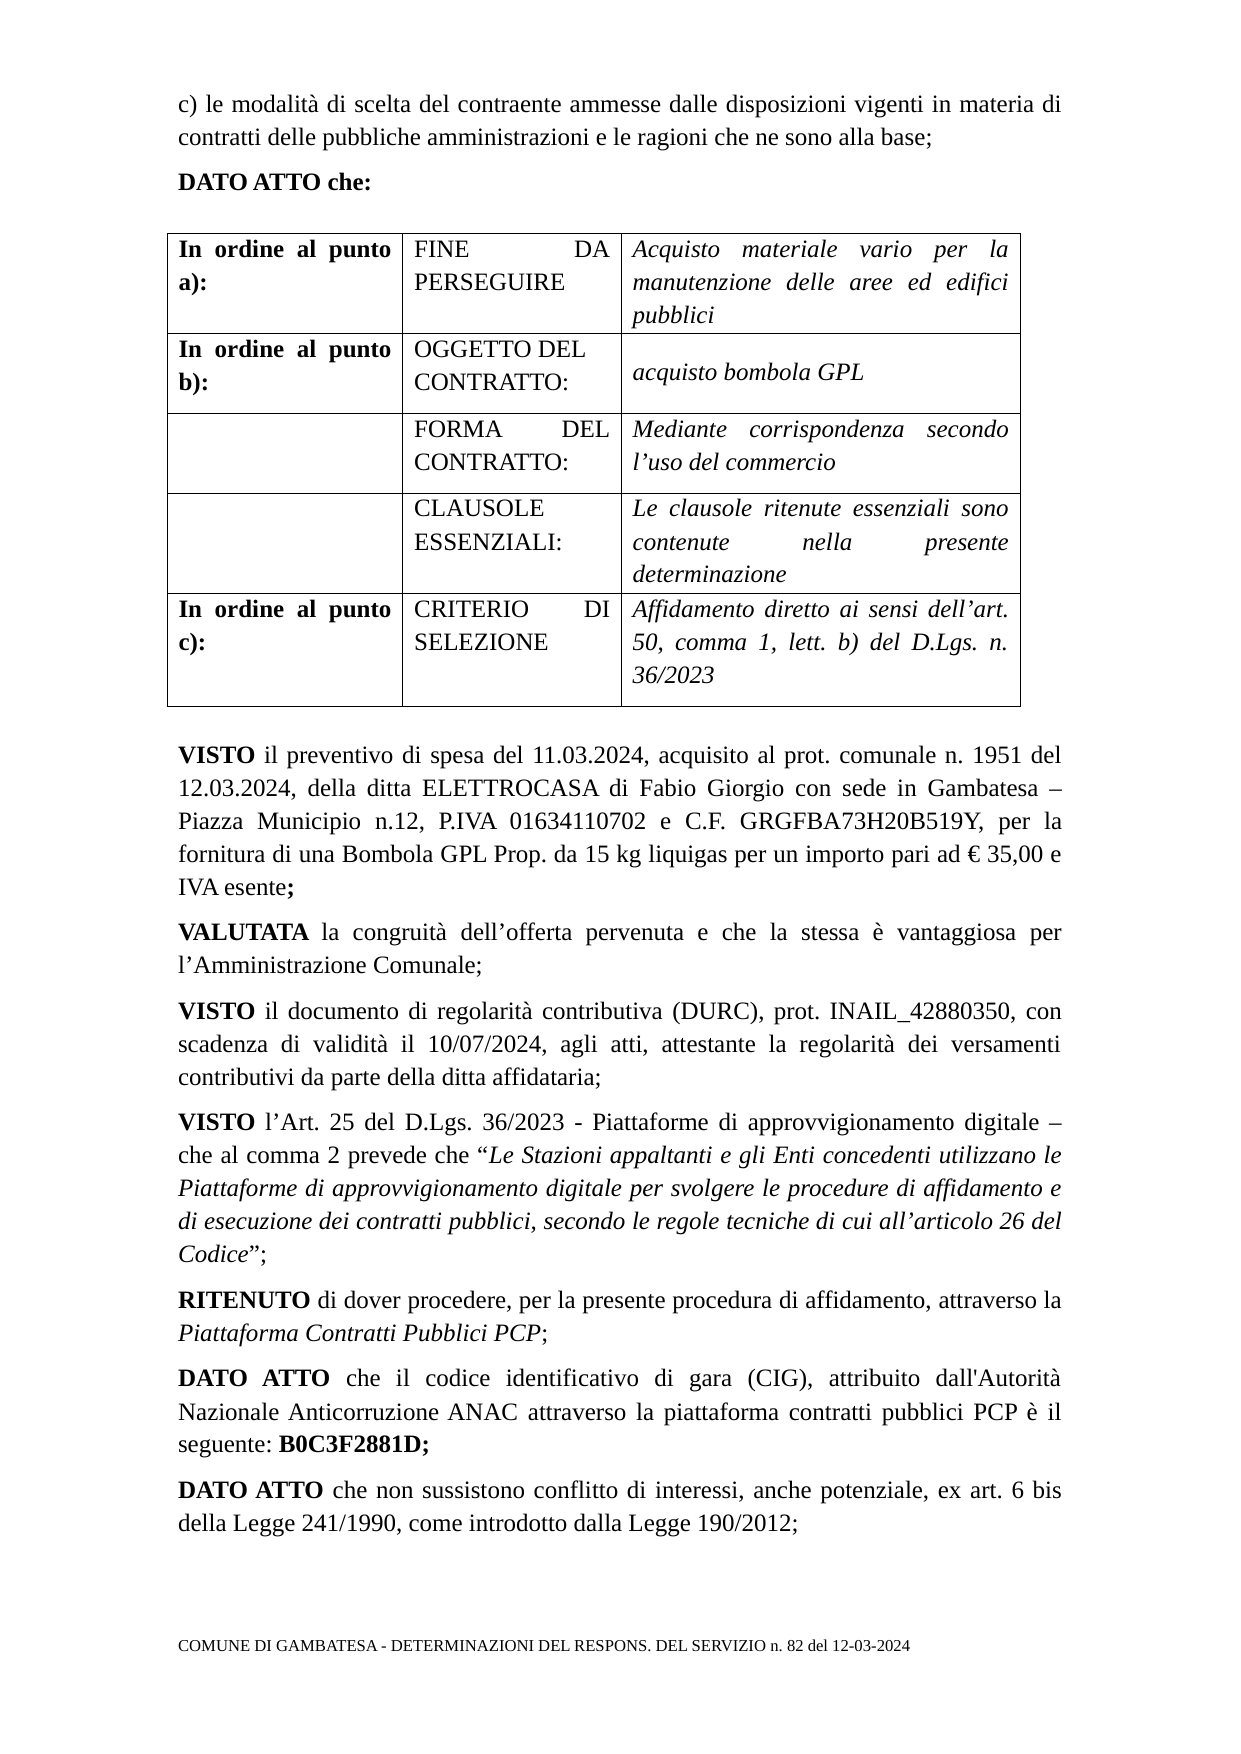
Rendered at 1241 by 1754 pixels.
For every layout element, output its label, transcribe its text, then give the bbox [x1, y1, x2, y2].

table_cell Mediante corrispondenza secondo l’uso del commercio [622, 414, 1020, 492]
table_cell CLAUSOLE ESSENZIALI: [403, 494, 621, 593]
table_cell acquisto bombola GPL [622, 334, 1020, 413]
table_cell Le clausole ritenute essenziali sono contenute nella presente determinazione [622, 494, 1020, 593]
table_cell FORMA DEL CONTRATTO: [403, 414, 621, 492]
text RITENUTO di dover procedere, per la presente procedura di affidamento, attraverso la Piattaforma Contratti Pubblici PCP; [178, 1285, 1062, 1347]
table_header In ordine al punto a): [168, 234, 402, 333]
table_cell Affidamento diretto ai sensi dell’art. 50, comma 1, lett. b) del D.Lgs. n. 36/2023 [622, 594, 1020, 706]
text VISTO l’Art. 25 del D.Lgs. 36/2023 - Piattaforme di approvvigionamento digitale – che al comma 2 prevede che “Le Stazioni appaltanti e gli Enti concedenti utilizzano le Piattaforme di approvvigionamento digitale per svolgere le procedure di affidamento e di esecuzione dei contratti pubblici, secondo le regole tecniche di cui all’articolo 26 del Codice”; [178, 1107, 1062, 1268]
table_header FINE DA PERSEGUIRE [403, 234, 621, 333]
text VISTO il documento di regolarità contributiva (DURC), prot. INAIL_42880350, con scadenza di validità il 10/07/2024, agli atti, attestante la regolarità dei versamenti contributivi da parte della ditta affidataria; [178, 996, 1062, 1091]
text VISTO il preventivo di spesa del 11.03.2024, acquisito al prot. comunale n. 1951 del 12.03.2024, della ditta ELETTROCASA di Fabio Giorgio con sede in Gambatesa – Piazza Municipio n.12, P.IVA 01634110702 e C.F. GRGFBA73H20B519Y, per la fornitura di una Bombola GPL Prop. da 15 kg liquigas per un importo pari ad € 35,00 e IVA esente; [178, 740, 1062, 901]
table_header Acquisto materiale vario per la manutenzione delle aree ed edifici pubblici [622, 234, 1020, 333]
table_cell [168, 414, 402, 492]
table_cell OGGETTO DEL CONTRATTO: [403, 334, 621, 413]
text DATO ATTO che non sussistono conflitto di interessi, anche potenziale, ex art. 6 bis della Legge 241/1990, come introdotto dalla Legge 190/2012; [178, 1475, 1062, 1537]
text DATO ATTO che: [178, 167, 1062, 196]
text c) le modalità di scelta del contraente ammesse dalle disposizioni vigenti in materia di contratti delle pubbliche amministrazioni e le ragioni che ne sono alla base; [178, 89, 1062, 150]
table_cell CRITERIO DI SELEZIONE [403, 594, 621, 706]
text DATO ATTO che il codice identificativo di gara (CIG), attribuito dall'Autorità Nazionale Anticorruzione ANAC attraverso la piattaforma contratti pubblici PCP è il seguente: B0C3F2881D; [178, 1363, 1062, 1458]
table_cell In ordine al punto b): [168, 334, 402, 413]
table_cell In ordine al punto c): [168, 594, 402, 706]
table_cell [168, 494, 402, 593]
text VALUTATA la congruità dell’offerta pervenuta e che la stessa è vantaggiosa per l’Amministrazione Comunale; [178, 917, 1062, 979]
